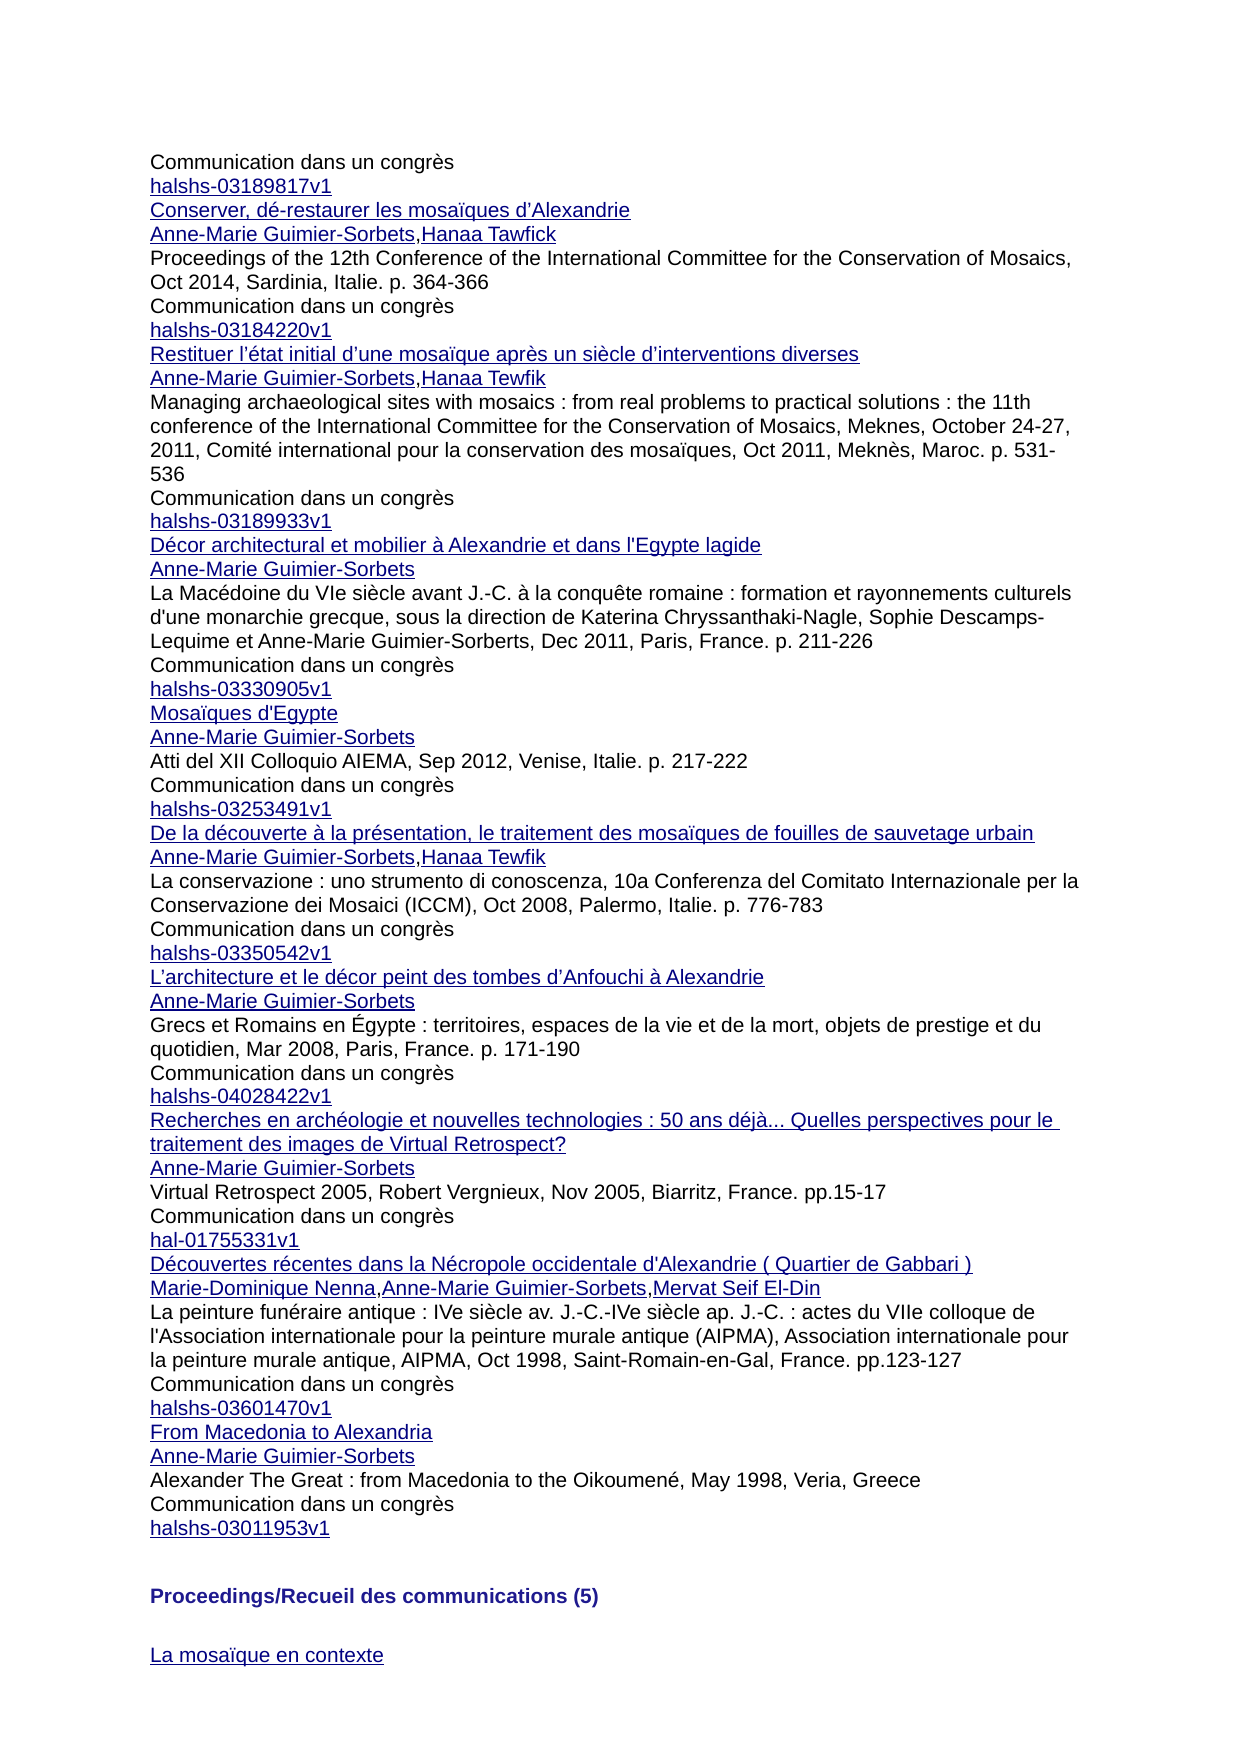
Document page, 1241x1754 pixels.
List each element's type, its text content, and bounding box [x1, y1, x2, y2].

table_cell Restituer l’état initial d’une mosaïque après un siècle d’interventions diverses Anne-Marie Guimier-Sorbets,Hanaa Tewfik Managing archaeological sites with mosaics : from real problems to practical solutions : the 11th conference of the International Committee for the Conservation of Mosaics, Meknes, October 24-27, 2011, Comité international pour la conservation des mosaïques, Oct 2011, Meknès, Maroc. p. 531-536 Communication dans un congrès halshs-03189933v1 [150, 342, 1090, 533]
table_cell Découvertes récentes dans la Nécropole occidentale d'Alexandrie ( Quartier de Gabbari ) Marie-Dominique Nenna,Anne-Marie Guimier-Sorbets,Mervat Seif El-Din La peinture funéraire antique : IVe siècle av. J.-C.-IVe siècle ap. J.-C. : actes du VIIe colloque de l'Association internationale pour la peinture murale antique (AIPMA), Association internationale pour la peinture murale antique, AIPMA, Oct 1998, Saint-Romain-en-Gal, France. pp.123-127 Communication dans un congrès halshs-03601470v1 [150, 1252, 1090, 1420]
table_header La mosaïque en contexte [150, 1643, 1090, 1667]
table_cell L’architecture et le décor peint des tombes d’Anfouchi à Alexandrie Anne-Marie Guimier-Sorbets Grecs et Romains en Égypte : territoires, espaces de la vie et de la mort, objets de prestige et du quotidien, Mar 2008, Paris, France. p. 171-190 Communication dans un congrès halshs-04028422v1 [150, 965, 1090, 1108]
table_cell Conserver, dé-restaurer les mosaïques d’Alexandrie Anne-Marie Guimier-Sorbets,Hanaa Tawfick Proceedings of the 12th Conference of the International Committee for the Conservation of Mosaics, Oct 2014, Sardinia, Italie. p. 364-366 Communication dans un congrès halshs-03184220v1 [150, 198, 1090, 342]
table_cell From Macedonia to Alexandria Anne-Marie Guimier-Sorbets Alexander The Great : from Macedonia to the Oikoumené, May 1998, Veria, Greece Communication dans un congrès halshs-03011953v1 [150, 1420, 1090, 1539]
subtitle Proceedings/Recueil des communications (5) [150, 1584, 1090, 1608]
table_cell Mosaïques d'Egypte Anne-Marie Guimier-Sorbets Atti del XII Colloquio AIEMA, Sep 2012, Venise, Italie. p. 217-222 Communication dans un congrès halshs-03253491v1 [150, 701, 1090, 821]
table_cell De la découverte à la présentation, le traitement des mosaïques de fouilles de sauvetage urbain Anne-Marie Guimier-Sorbets,Hanaa Tewfik La conservazione : uno strumento di conoscenza, 10a Conferenza del Comitato Internazionale per la Conservazione dei Mosaici (ICCM), Oct 2008, Palermo, Italie. p. 776-783 Communication dans un congrès halshs-03350542v1 [150, 821, 1090, 964]
table_cell Recherches en archéologie et nouvelles technologies : 50 ans déjà... Quelles perspectives pour le traitement des images de Virtual Retrospect? Anne-Marie Guimier-Sorbets Virtual Retrospect 2005, Robert Vergnieux, Nov 2005, Biarritz, France. pp.15-17 Communication dans un congrès hal-01755331v1 [150, 1108, 1090, 1252]
table_cell Décor architectural et mobilier à Alexandrie et dans l'Egypte lagide Anne-Marie Guimier-Sorbets La Macédoine du VIe siècle avant J.-C. à la conquête romaine : formation et rayonnements culturels d'une monarchie grecque, sous la direction de Katerina Chryssanthaki-Nagle, Sophie Descamps-Lequime et Anne-Marie Guimier-Sorberts, Dec 2011, Paris, France. p. 211-226 Communication dans un congrès halshs-03330905v1 [150, 533, 1090, 701]
table_cell Communication dans un congrès halshs-03189817v1 [150, 150, 1090, 198]
